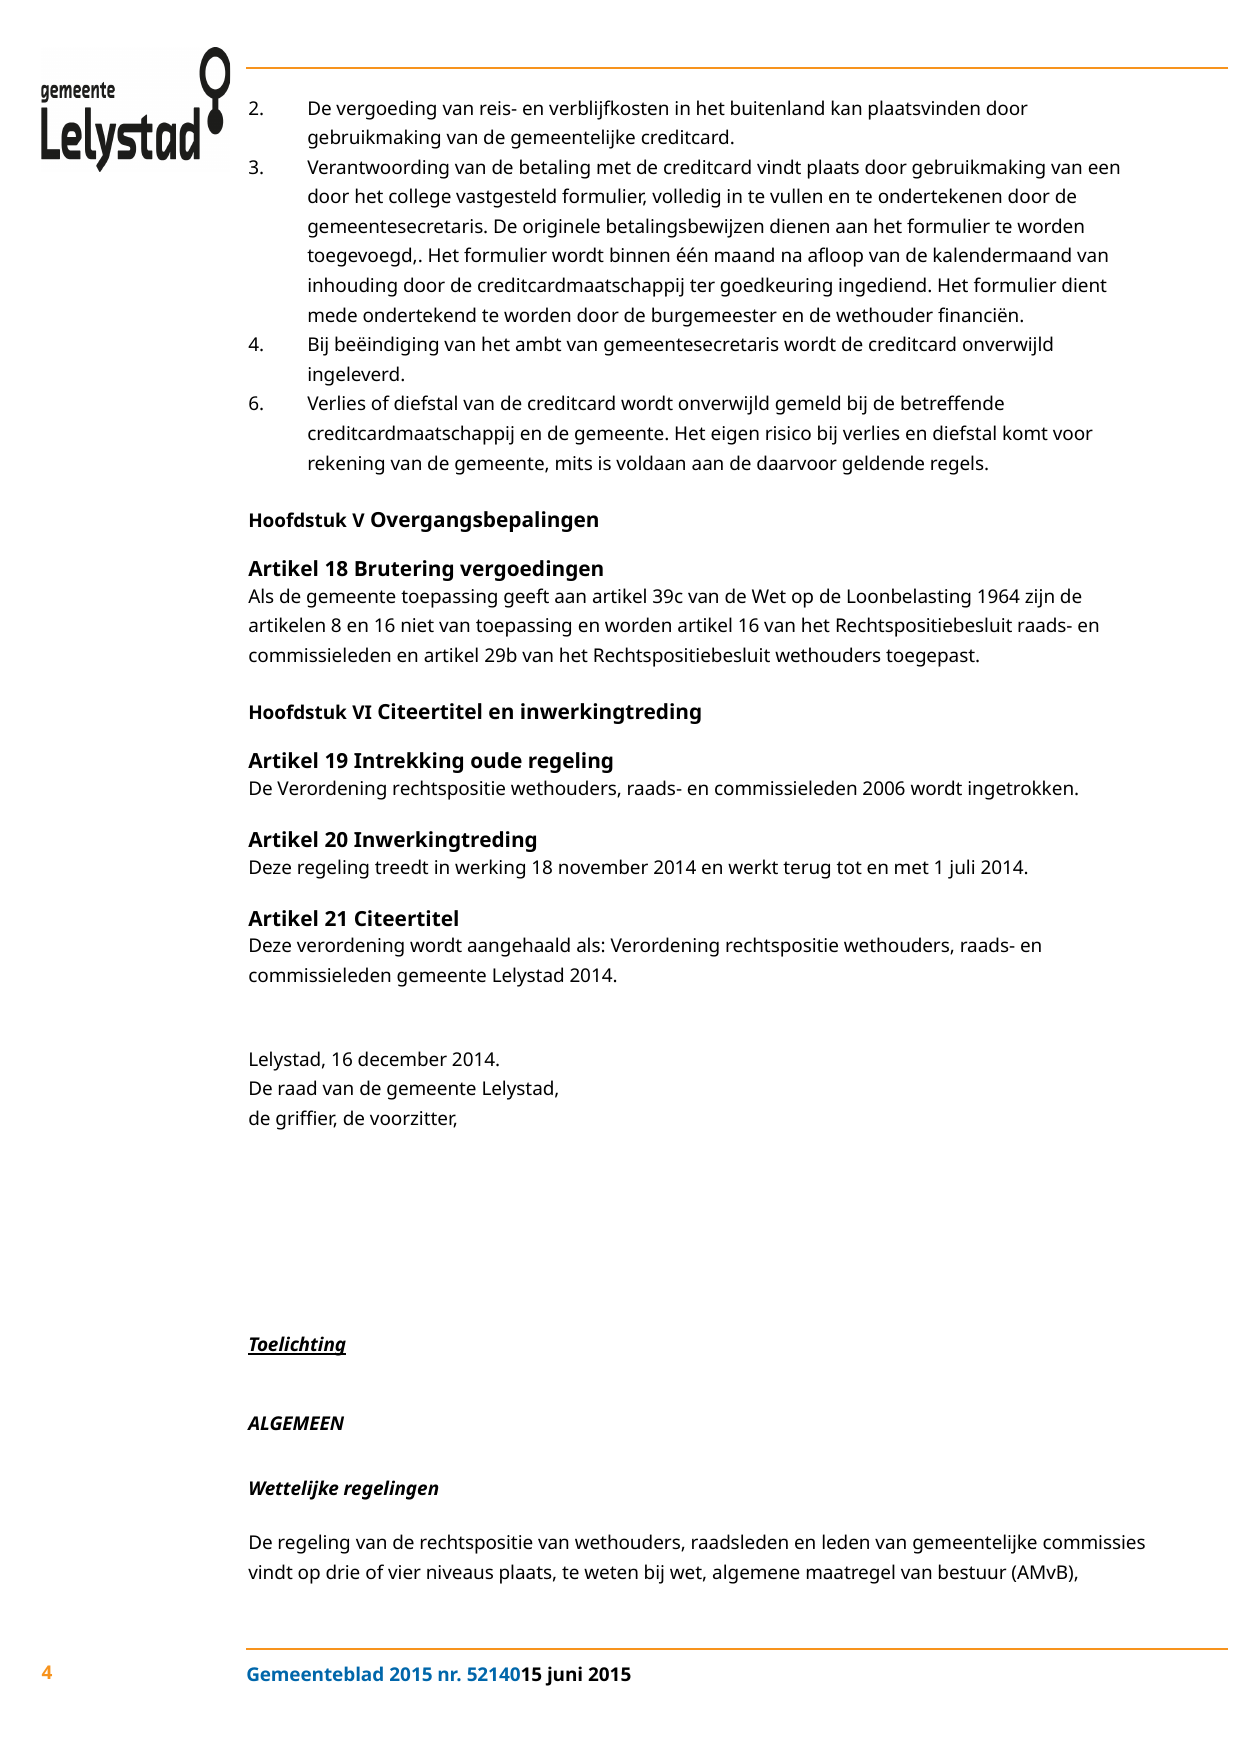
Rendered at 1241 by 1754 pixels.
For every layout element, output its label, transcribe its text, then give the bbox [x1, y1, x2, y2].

text De regeling van de rechtspositie van wethouders, raadsleden en leden van gemeentelijke commissies vindt op drie of vier niveaus plaats, te weten bij wet, algemene maatregel van bestuur (AMvB), [248, 1529, 1152, 1585]
text Deze regeling treedt in werking 18 november 2014 en werkt terug tot en met 1 juli 2014. [248, 854, 1152, 879]
text Als de gemeente toepassing geeft aan artikel 39c van de Wet op de Loonbelasting 1964 zijn de artikelen 8 en 16 niet van toepassing en worden artikel 16 van het Rechtspositiebesluit raads- en commissieleden en artikel 29b van het Rechtspositiebesluit wethouders toegepast. [248, 583, 1152, 668]
text Artikel 19 Intrekking oude regeling [248, 747, 1152, 775]
text De raad van de gemeente Lelystad, [248, 1076, 1152, 1101]
text Hoofdstuk V Overgangsbepalingen [248, 505, 1152, 533]
text Artikel 20 Inwerkingtreding [248, 825, 1152, 854]
text Hoofdstuk VI Citeertitel en inwerkingtreding [248, 697, 1152, 726]
text Deze verordening wordt aangehaald als: Verordening rechtspositie wethouders, raads- en commissieleden gemeente Lelystad 2014. [248, 933, 1152, 988]
picture [41, 47, 231, 172]
text de griffier, de voorzitter, [248, 1105, 1152, 1131]
text Lelystad, 16 december 2014. [248, 1046, 1152, 1072]
list De vergoeding van reis- en verblijfkosten in het buitenland kan plaatsvinden door gebruikmaking van de gemeentelijke creditcard. [248, 95, 1152, 150]
text Artikel 21 Citeertitel [248, 904, 1152, 933]
text De Verordening rechtspositie wethouders, raads- en commissieleden 2006 wordt ingetrokken. [248, 775, 1152, 801]
text Wettelijke regelingen [248, 1475, 1152, 1501]
text ALGEMEEN [248, 1410, 1152, 1436]
text Toelichting [248, 1332, 1152, 1357]
text Artikel 18 Brutering vergoedingen [248, 554, 1152, 583]
list Verantwoording van de betaling met de creditcard vindt plaats door gebruikmaking van een door het college vastgesteld formulier, volledig in te vullen en te ondertekenen door de gemeentesecretaris. De originele betalingsbewijzen dienen aan het formulier te worden toegevoegd,. Het formulier wordt binnen één maand na afloop van de kalendermaand van inhouding door de creditcardmaatschappij ter goedkeuring ingediend. Het formulier dient mede ondertekend te worden door de burgemeester en de wethouder financiën. [248, 154, 1152, 328]
list Bij beëindiging van het ambt van gemeentesecretaris wordt de creditcard onverwijld ingeleverd. [248, 331, 1152, 387]
list Verlies of diefstal van de creditcard wordt onverwijld gemeld bij de betreffende creditcardmaatschappij en de gemeente. Het eigen risico bij verlies en diefstal komt voor rekening van de gemeente, mits is voldaan aan de daarvoor geldende regels. [248, 391, 1152, 476]
